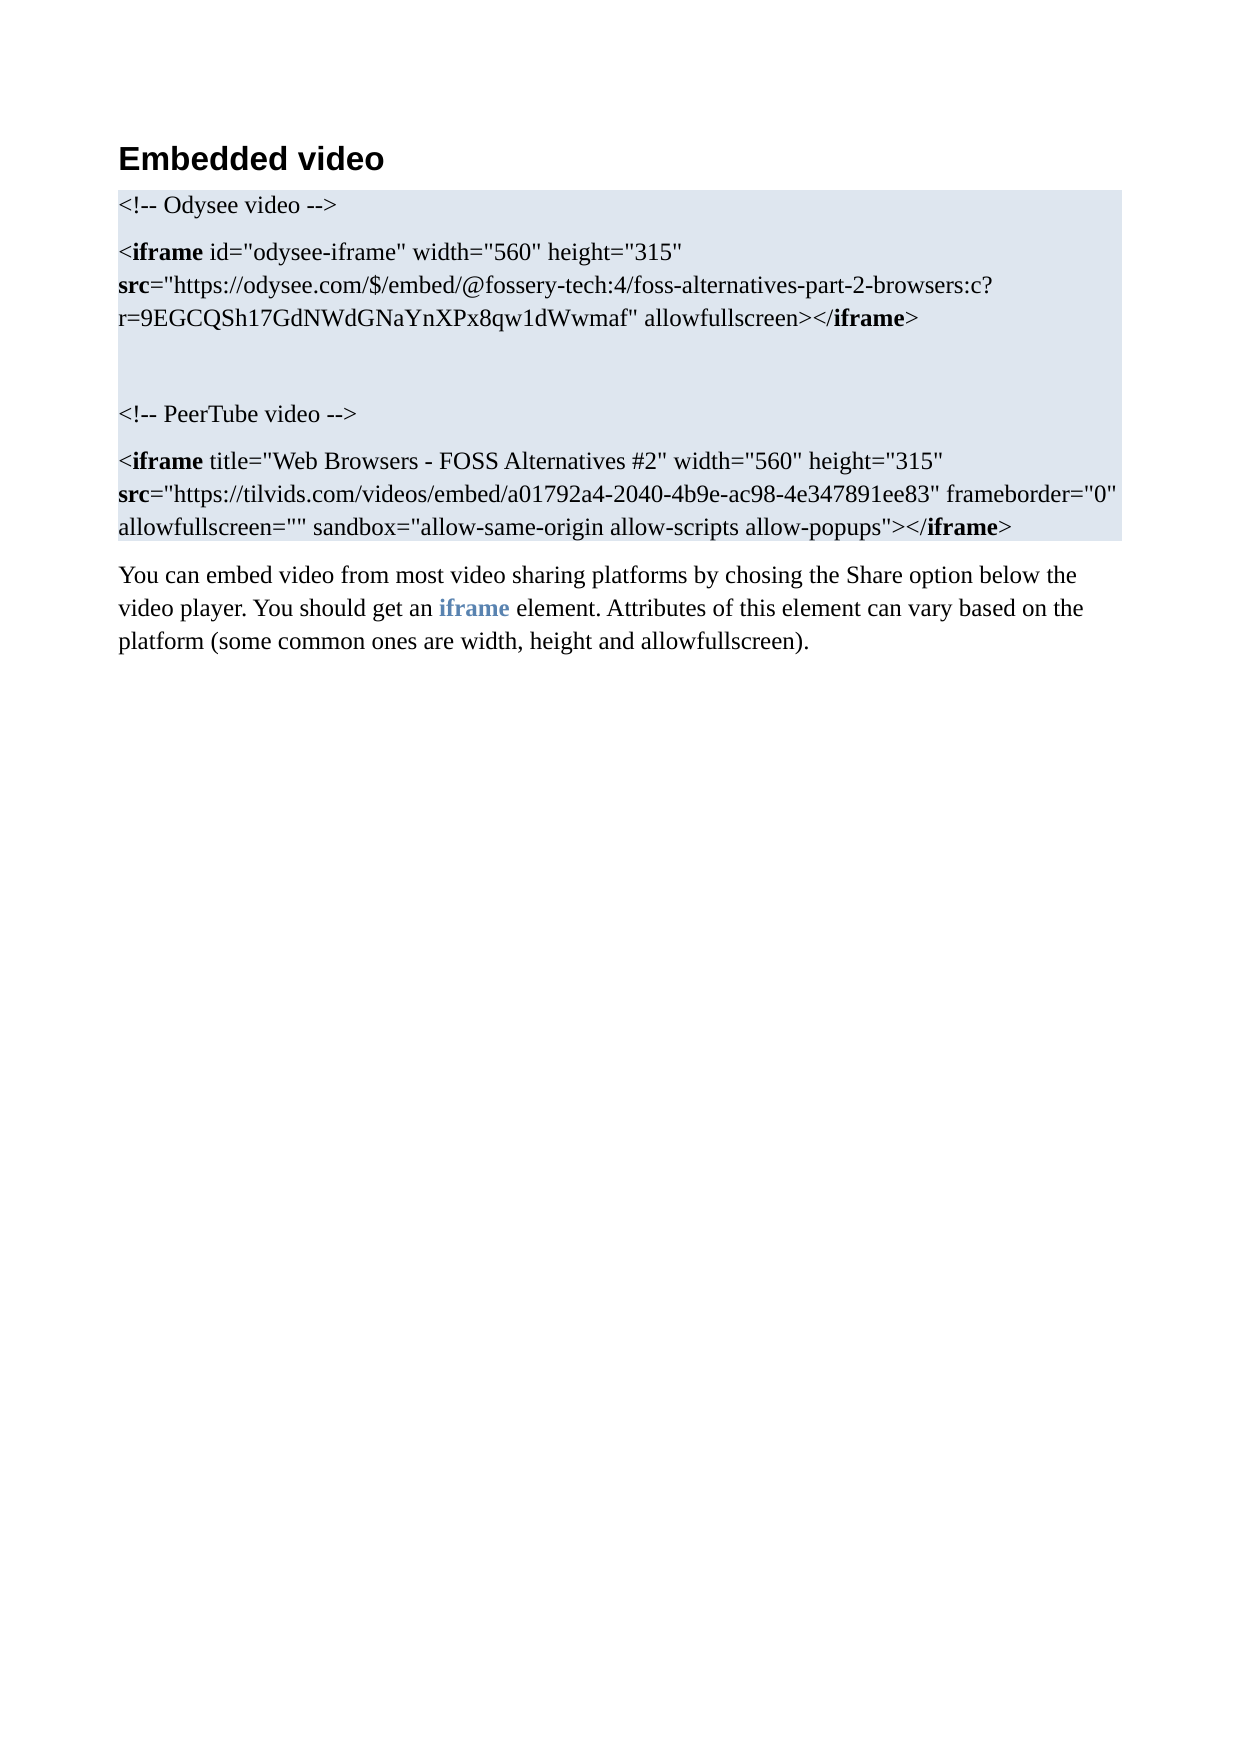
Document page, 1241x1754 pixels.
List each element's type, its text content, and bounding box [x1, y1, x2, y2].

text <iframe id="odysee-iframe" width="560" height="315" src="https://odysee.com/$/embed/@fossery-tech:4/foss-alternatives-part-2-browsers:c?r=9EGCQSh17GdNWdGNaYnXPx8qw1dWwmaf" allowfullscreen></iframe> [118, 237, 1122, 332]
text <!-- PeerTube video --> [118, 399, 1122, 427]
text <iframe title="Web Browsers - FOSS Alternatives #2" width="560" height="315" src="https://tilvids.com/videos/embed/a01792a4-2040-4b9e-ac98-4e347891ee83" frameborder="0" allowfullscreen="" sandbox="allow-same-origin allow-scripts allow-popups"></iframe> [118, 446, 1122, 541]
subtitle Embedded video [118, 139, 1122, 177]
text <!-- Odysee video --> [118, 190, 1122, 219]
text You can embed video from most video sharing platforms by chosing the Share option below the video player. You should get an iframe element. Attributes of this element can vary based on the platform (some common ones are width, height and allowfullscreen). [118, 560, 1122, 655]
